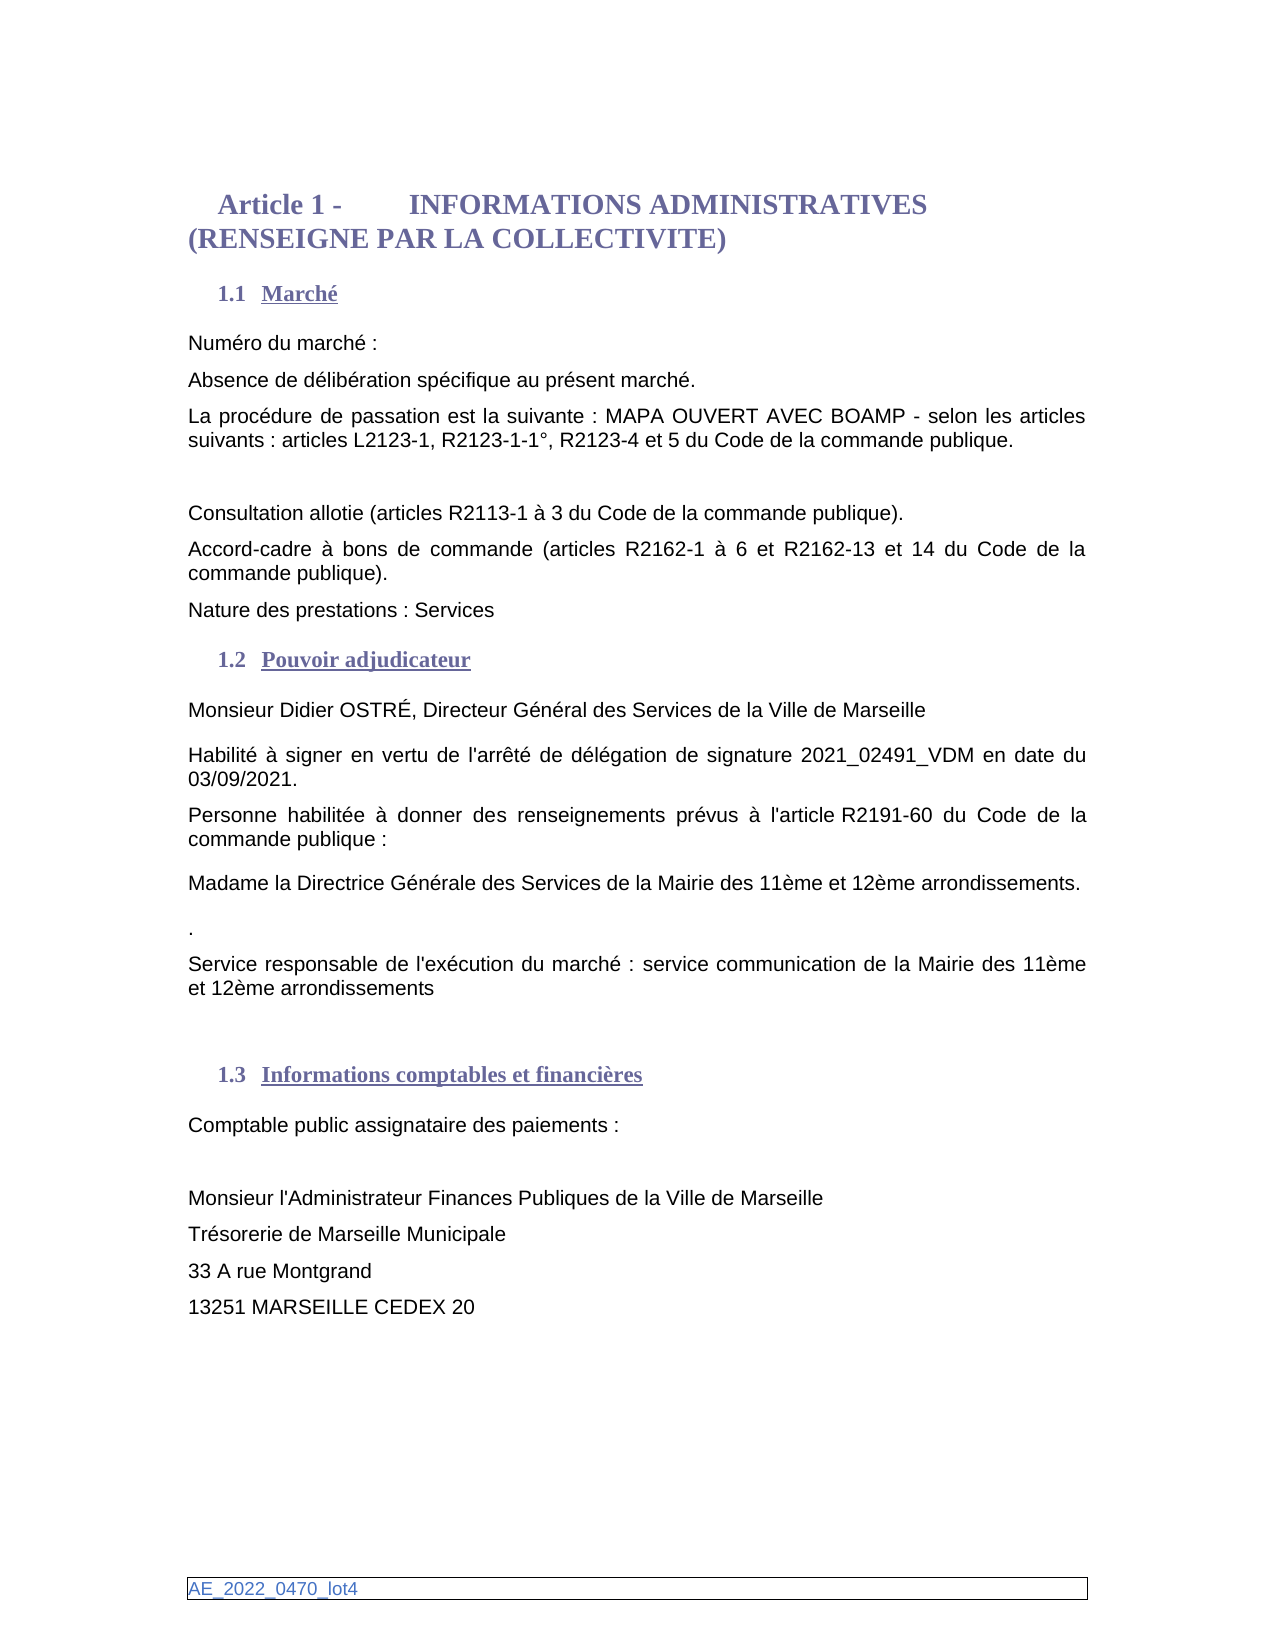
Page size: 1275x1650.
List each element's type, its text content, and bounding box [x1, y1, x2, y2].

text Madame la Directrice Générale des Services de la Mairie des 11ème et 12ème arrondissements. [188, 871, 1087, 895]
text Habilité à signer en vertu de l'arrêté de délégation de signature 2021_02491_VDM en date du 03/09/2021. [188, 742, 1087, 790]
subtitle INFORMATIONS ADMINISTRATIVES (RENSEIGNE PAR LA COLLECTIVITE) [188, 187, 1087, 254]
text 13251 MARSEILLE CEDEX 20 [188, 1295, 1087, 1319]
text Absence de délibération spécifique au présent marché. [188, 367, 1087, 391]
text Monsieur l'Administrateur Finances Publiques de la Ville de Marseille [188, 1186, 1087, 1210]
text Nature des prestations : Services [188, 597, 1087, 621]
subtitle Informations comptables et financières [188, 1062, 1087, 1088]
text Service responsable de l'exécution du marché : service communication de la Mairie des 11ème et 12ème arrondissements [188, 952, 1087, 1000]
text Personne habilitée à donner des renseignements prévus à l'article R2191-60 du Code de la commande publique : [188, 803, 1087, 851]
text Consultation allotie (articles R2113-1 à 3 du Code de la commande publique). [188, 501, 1087, 524]
text Comptable public assignataire des paiements : [188, 1113, 1087, 1137]
text Monsieur Didier OSTRÉ, Directeur Général des Services de la Ville de Marseille [188, 698, 1087, 722]
text Numéro du marché : [188, 331, 1087, 355]
text . [188, 916, 1087, 940]
subtitle Pouvoir adjudicateur [188, 646, 1087, 673]
text 33 A rue Montgrand [188, 1259, 1087, 1283]
subtitle Marché [188, 279, 1087, 306]
text Accord-cadre à bons de commande (articles R2162-1 à 6 et R2162-13 et 14 du Code de la commande publique). [188, 537, 1087, 585]
text La procédure de passation est la suivante : MAPA OUVERT AVEC BOAMP - selon les articles suivants : articles L2123-1, R2123-1-1°, R2123-4 et 5 du Code de la commande publique. [188, 404, 1087, 452]
text Trésorerie de Marseille Municipale [188, 1222, 1087, 1246]
